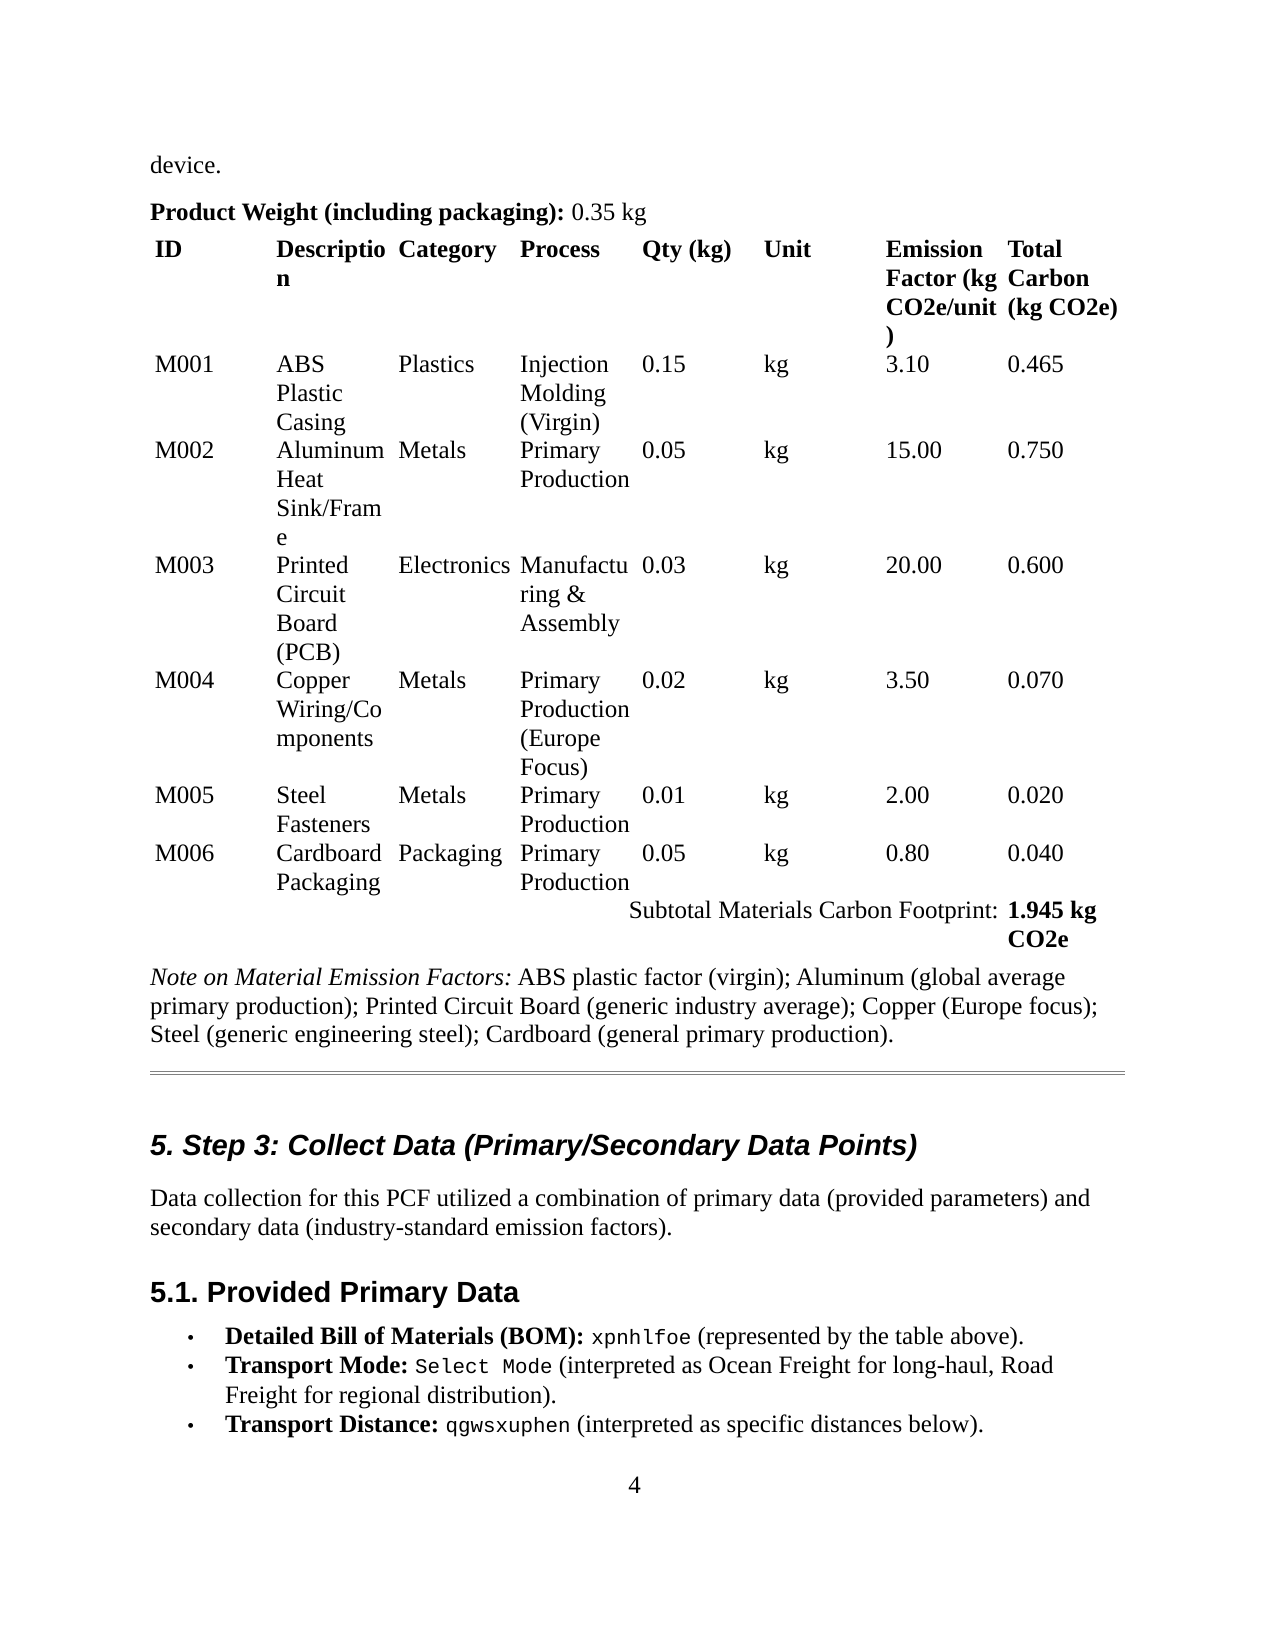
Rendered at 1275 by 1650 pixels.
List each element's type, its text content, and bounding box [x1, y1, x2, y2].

table_cell kg [759, 781, 881, 838]
table_cell 0.15 [638, 349, 759, 436]
list Transport Mode: Select Mode (interpreted as Ocean Freight for long-haul, Road Freight for regional distribution). [187, 1351, 1125, 1409]
table_cell 3.10 [881, 349, 1003, 436]
table_cell kg [759, 838, 881, 896]
table_cell Primary Production [516, 436, 637, 551]
table_cell 15.00 [881, 436, 1003, 551]
table_header Category [394, 234, 516, 349]
table_cell Plastics [394, 349, 516, 436]
table_cell Metals [394, 666, 516, 781]
table_cell 0.05 [638, 436, 759, 551]
table_cell Steel Fasteners [272, 781, 394, 838]
table_cell M003 [150, 551, 272, 666]
table_cell Metals [394, 781, 516, 838]
list Detailed Bill of Materials (BOM): xpnhlfoe (represented by the table above). [187, 1321, 1125, 1351]
table_header Emission Factor (kg CO2e/unit) [881, 234, 1003, 349]
table_cell 2.00 [881, 781, 1003, 838]
table_cell Cardboard Packaging [272, 838, 394, 896]
table_header Process [516, 234, 637, 349]
text device. [150, 150, 1125, 179]
table_cell 0.600 [1003, 551, 1125, 666]
table_cell Primary Production (Europe Focus) [516, 666, 637, 781]
table_cell kg [759, 349, 881, 436]
table_cell 1.945 kg CO2e [1003, 896, 1125, 953]
table_cell 0.01 [638, 781, 759, 838]
table_cell Printed Circuit Board (PCB) [272, 551, 394, 666]
subtitle 5. Step 3: Collect Data (Primary/Secondary Data Points) [150, 1128, 1125, 1162]
table_cell M002 [150, 436, 272, 551]
text Note on Material Emission Factors: ABS plastic factor (virgin); Aluminum (global average primary production); Printed Circuit Board (generic industry average); Copper (Europe focus); Steel (generic engineering steel); Cardboard (general primary production). [150, 962, 1125, 1048]
table_header Description [272, 234, 394, 349]
table_cell 20.00 [881, 551, 1003, 666]
table_cell 0.465 [1003, 349, 1125, 436]
subtitle 5.1. Provided Primary Data [150, 1275, 1125, 1308]
table_cell Primary Production [516, 781, 637, 838]
table_cell Aluminum Heat Sink/Frame [272, 436, 394, 551]
table_cell M001 [150, 349, 272, 436]
table_cell Packaging [394, 838, 516, 896]
table_cell kg [759, 666, 881, 781]
table_cell ABS Plastic Casing [272, 349, 394, 436]
table_cell 0.05 [638, 838, 759, 896]
table_header ID [150, 234, 272, 349]
table_cell 0.040 [1003, 838, 1125, 896]
table_header Qty (kg) [638, 234, 759, 349]
table_cell Copper Wiring/Components [272, 666, 394, 781]
table_cell 0.070 [1003, 666, 1125, 781]
table_cell 0.03 [638, 551, 759, 666]
table_cell M004 [150, 666, 272, 781]
list Transport Distance: qgwsxuphen (interpreted as specific distances below). [187, 1409, 1125, 1438]
table_cell 0.02 [638, 666, 759, 781]
table_cell Manufacturing & Assembly [516, 551, 637, 666]
table_cell Electronics [394, 551, 516, 666]
table_cell 0.750 [1003, 436, 1125, 551]
text Data collection for this PCF utilized a combination of primary data (provided parameters) and secondary data (industry-standard emission factors). [150, 1183, 1125, 1241]
table_cell Injection Molding (Virgin) [516, 349, 637, 436]
table_cell M005 [150, 781, 272, 838]
table_cell 3.50 [881, 666, 1003, 781]
table_cell kg [759, 551, 881, 666]
table_cell Metals [394, 436, 516, 551]
table_cell kg [759, 436, 881, 551]
table_cell 0.80 [881, 838, 1003, 896]
table_cell Primary Production [516, 838, 637, 896]
text Product Weight (including packaging): 0.35 kg [150, 197, 1125, 225]
table_header Unit [759, 234, 881, 349]
table_cell M006 [150, 838, 272, 896]
table_cell Subtotal Materials Carbon Footprint: [150, 896, 1003, 953]
table_header Total Carbon (kg CO2e) [1003, 234, 1125, 349]
table_cell 0.020 [1003, 781, 1125, 838]
